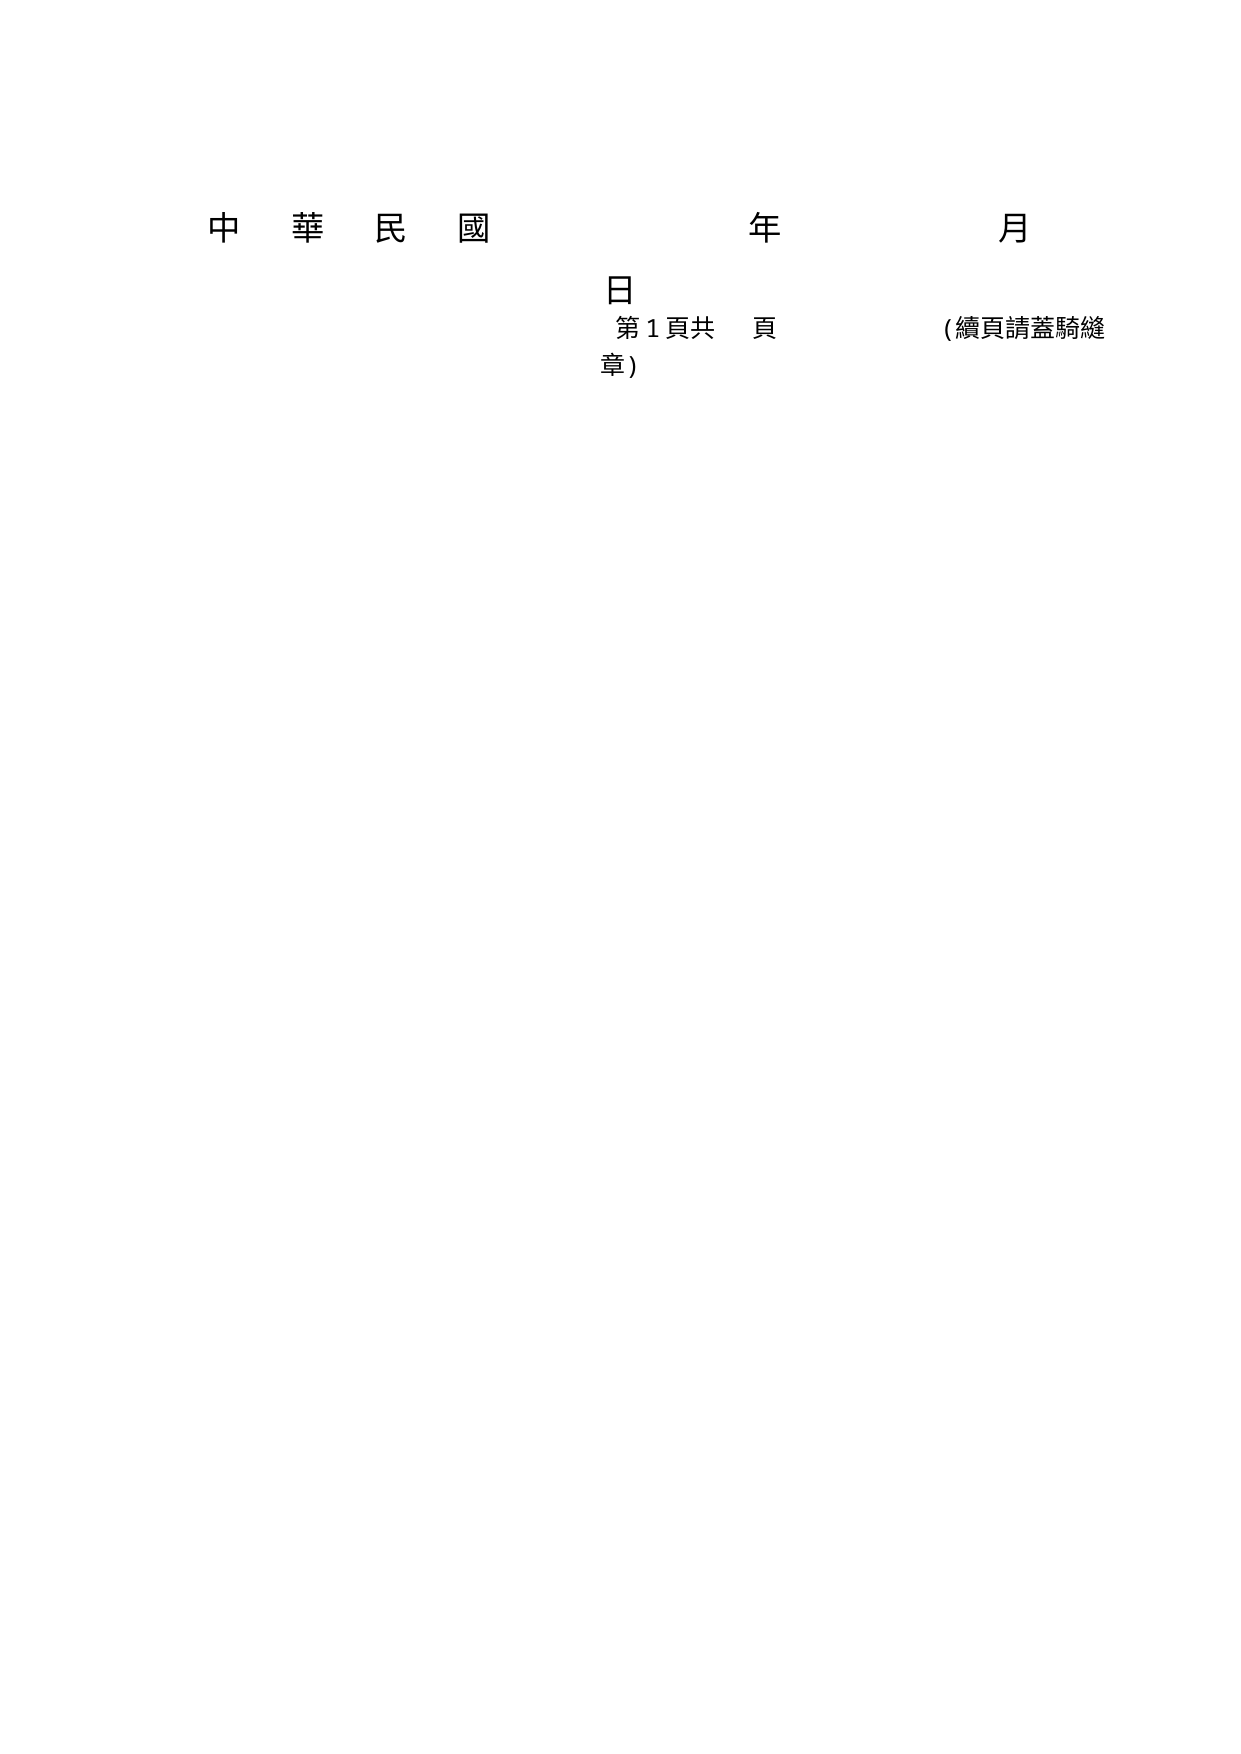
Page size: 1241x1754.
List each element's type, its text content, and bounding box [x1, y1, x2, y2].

text 中 華 民 國 年 月 日 [120, 184, 1120, 309]
text 第1頁共 頁 (續頁請蓋騎縫章) [120, 309, 1120, 381]
